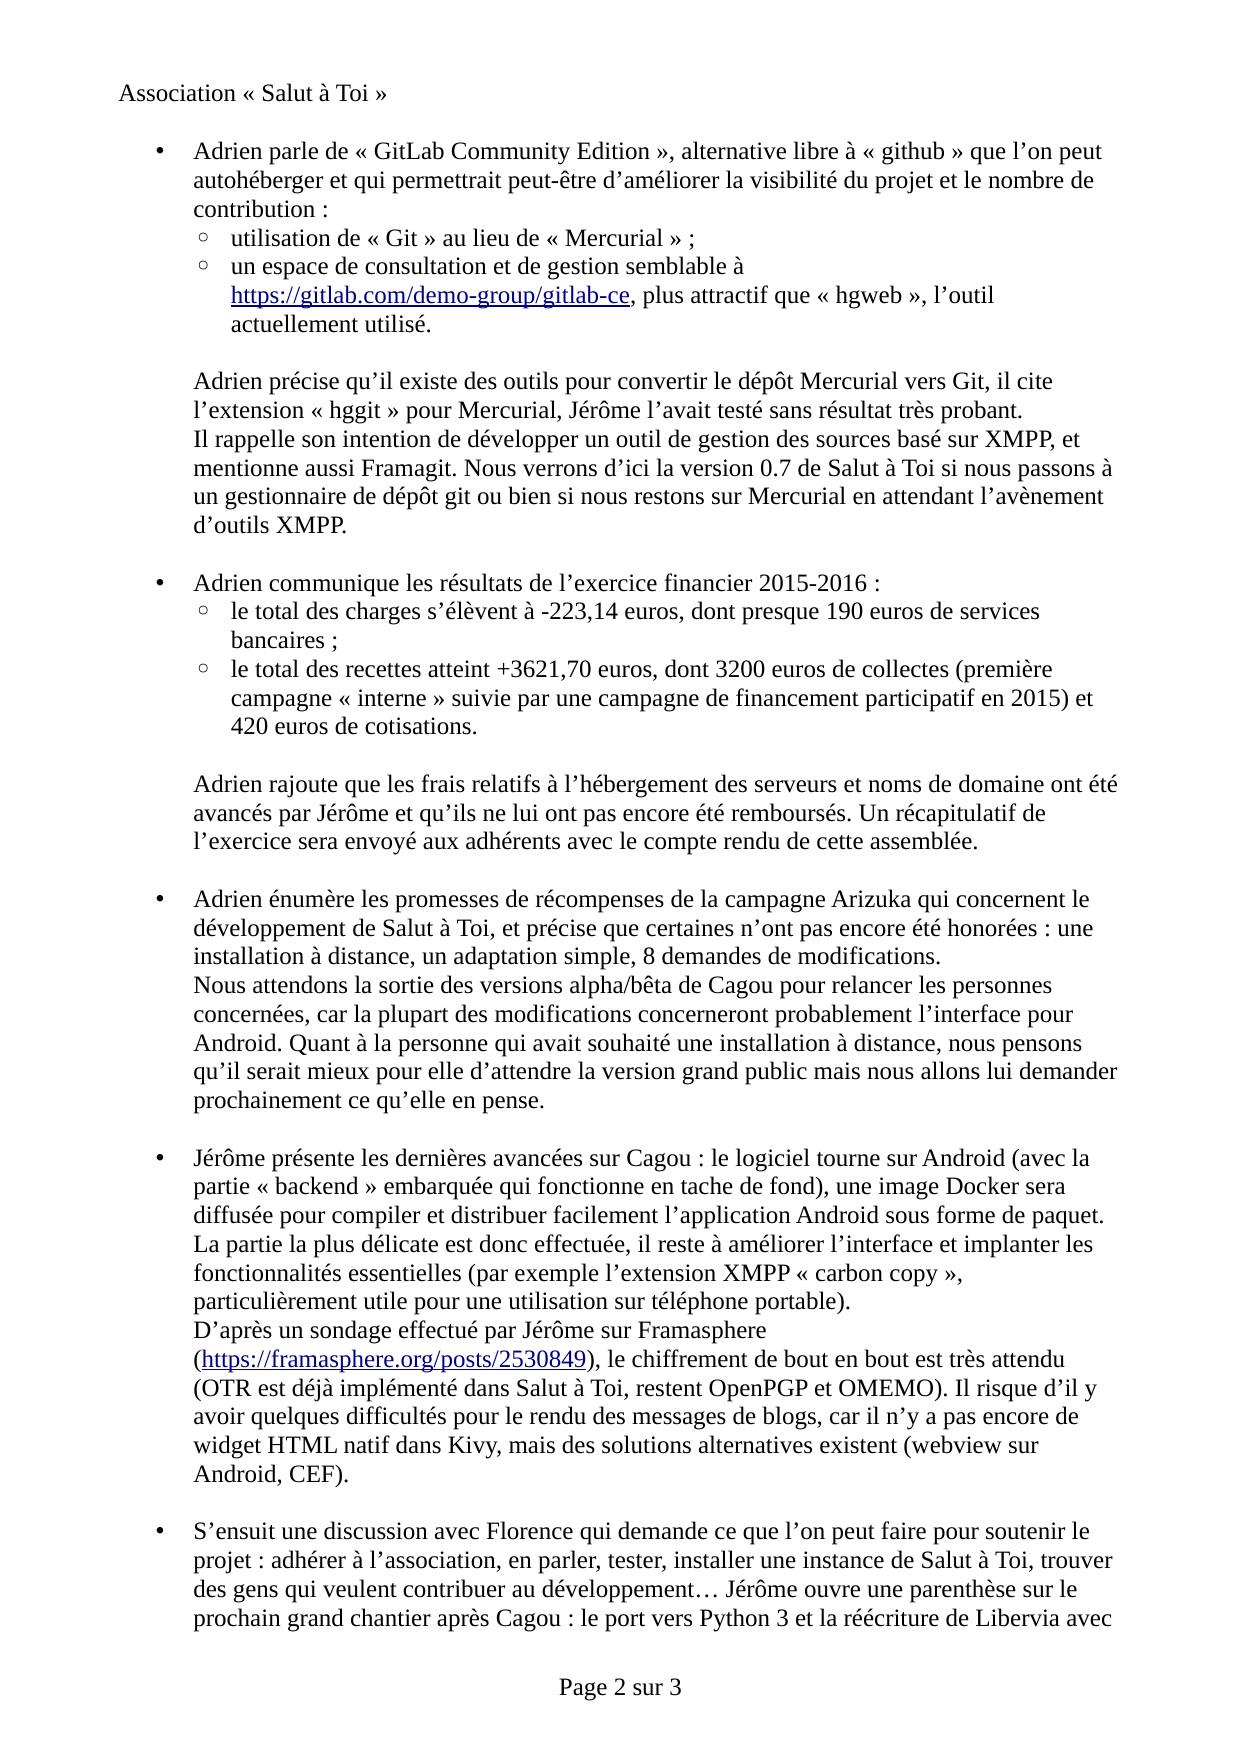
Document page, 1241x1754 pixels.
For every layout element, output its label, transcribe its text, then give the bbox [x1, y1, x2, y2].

list le total des recettes atteint +3621,70 euros, dont 3200 euros de collectes (première campagne « interne » suivie par une campagne de financement participatif en 2015) et 420 euros de cotisations. [193, 654, 1122, 740]
list S’ensuit une discussion avec Florence qui demande ce que l’on peut faire pour soutenir le projet : adhérer à l’association, en parler, tester, installer une instance de Salut à Toi, trouver des gens qui veulent contribuer au développement… Jérôme ouvre une parenthèse sur le prochain grand chantier après Cagou : le port vers Python 3 et la réécriture de Libervia avec [156, 1516, 1122, 1631]
list Jérôme présente les dernières avancées sur Cagou : le logiciel tourne sur Android (avec la partie « backend » embarquée qui fonctionne en tache de fond), une image Docker sera diffusée pour compiler et distribuer facilement l’application Android sous forme de paquet. La partie la plus délicate est donc effectuée, il reste à améliorer l’interface et implanter les fonctionnalités essentielles (par exemple l’extension XMPP « carbon copy », particulièrement utile pour une utilisation sur téléphone portable). D’après un sondage effectué par Jérôme sur Framasphere (https://framasphere.org/posts/2530849), le chiffrement de bout en bout est très attendu (OTR est déjà implémenté dans Salut à Toi, restent OpenPGP et OMEMO). Il risque d’il y avoir quelques difficultés pour le rendu des messages de blogs, car il n’y a pas encore de widget HTML natif dans Kivy, mais des solutions alternatives existent (webview sur Android, CEF). [156, 1143, 1122, 1488]
list Adrien parle de « GitLab Community Edition », alternative libre à « github » que l’on peut autohéberger et qui permettrait peut-être d’améliorer la visibilité du projet et le nombre de contribution : [156, 136, 1122, 223]
list le total des charges s’élèvent à -223,14 euros, dont presque 190 euros de services bancaires ; [193, 596, 1122, 654]
list utilisation de « Git » au lieu de « Mercurial » ; [193, 223, 1122, 251]
list Adrien rajoute que les frais relatifs à l’hébergement des serveurs et noms de domaine ont été avancés par Jérôme et qu’ils ne lui ont pas encore été remboursés. Un récapitulatif de l’exercice sera envoyé aux adhérents avec le compte rendu de cette assemblée. [156, 769, 1122, 855]
list Adrien énumère les promesses de récompenses de la campagne Arizuka qui concernent le développement de Salut à Toi, et précise que certaines n’ont pas encore été honorées : une installation à distance, un adaptation simple, 8 demandes de modifications. Nous attendons la sortie des versions alpha/bêta de Cagou pour relancer les personnes concernées, car la plupart des modifications concerneront probablement l’interface pour Android. Quant à la personne qui avait souhaité une installation à distance, nous pensons qu’il serait mieux pour elle d’attendre la version grand public mais nous allons lui demander prochainement ce qu’elle en pense. [156, 884, 1122, 1114]
list Adrien communique les résultats de l’exercice financier 2015-2016 : [156, 568, 1122, 596]
list Adrien précise qu’il existe des outils pour convertir le dépôt Mercurial vers Git, il cite l’extension « hggit » pour Mercurial, Jérôme l’avait testé sans résultat très probant. Il rappelle son intention de développer un outil de gestion des sources basé sur XMPP, et mentionne aussi Framagit. Nous verrons d’ici la version 0.7 de Salut à Toi si nous passons à un gestionnaire de dépôt git ou bien si nous restons sur Mercurial en attendant l’avènement d’outils XMPP. [156, 366, 1122, 539]
list un espace de consultation et de gestion semblable à https://gitlab.com/demo-group/gitlab-ce, plus attractif que « hgweb », l’outil actuellement utilisé. [193, 251, 1122, 366]
